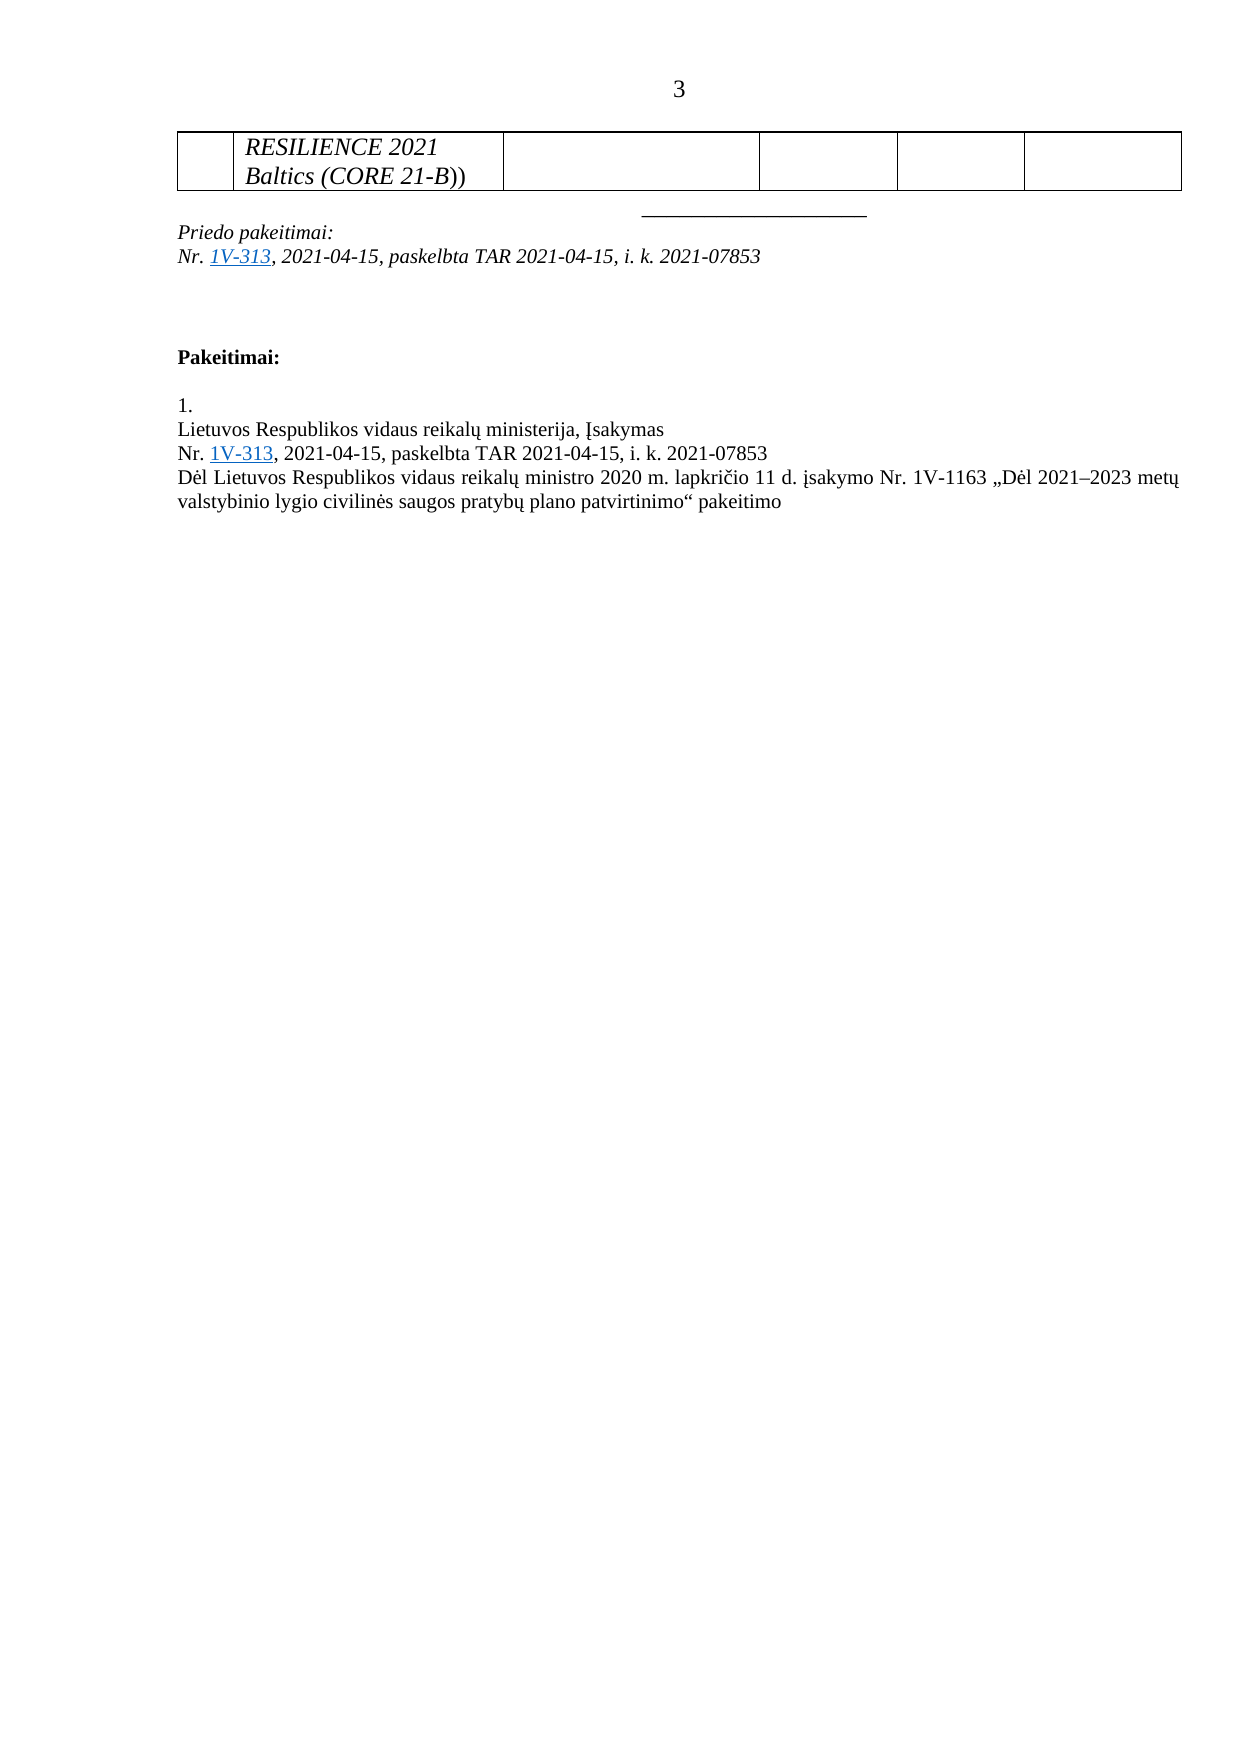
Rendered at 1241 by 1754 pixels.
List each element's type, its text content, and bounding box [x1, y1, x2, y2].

text Nr. 1V-313, 2021-04-15, paskelbta TAR 2021-04-15, i. k. 2021-07853 [177, 244, 1181, 268]
text 1. [177, 393, 1181, 417]
text Nr. 1V-313, 2021-04-15, paskelbta TAR 2021-04-15, i. k. 2021-07853 [177, 441, 1181, 465]
table_cell RESILIENCE 2021 Baltics (CORE 21-B)) [234, 133, 503, 190]
text Dėl Lietuvos Respublikos vidaus reikalų ministro 2020 m. lapkričio 11 d. įsakymo Nr. 1V-1163 „Dėl 2021–2023 metų valstybinio lygio civilinės saugos pratybų plano patvirtinimo“ pakeitimo [177, 465, 1181, 513]
table_cell [504, 133, 759, 190]
table_cell [178, 133, 233, 190]
table_cell [760, 133, 897, 190]
text Priedo pakeitimai: [177, 220, 1181, 244]
table_cell [898, 133, 1024, 190]
text Pakeitimai: [177, 345, 1181, 369]
text Lietuvos Respublikos vidaus reikalų ministerija, Įsakymas [177, 417, 1181, 441]
table_cell [1025, 133, 1181, 190]
text __________________ [177, 191, 1181, 220]
